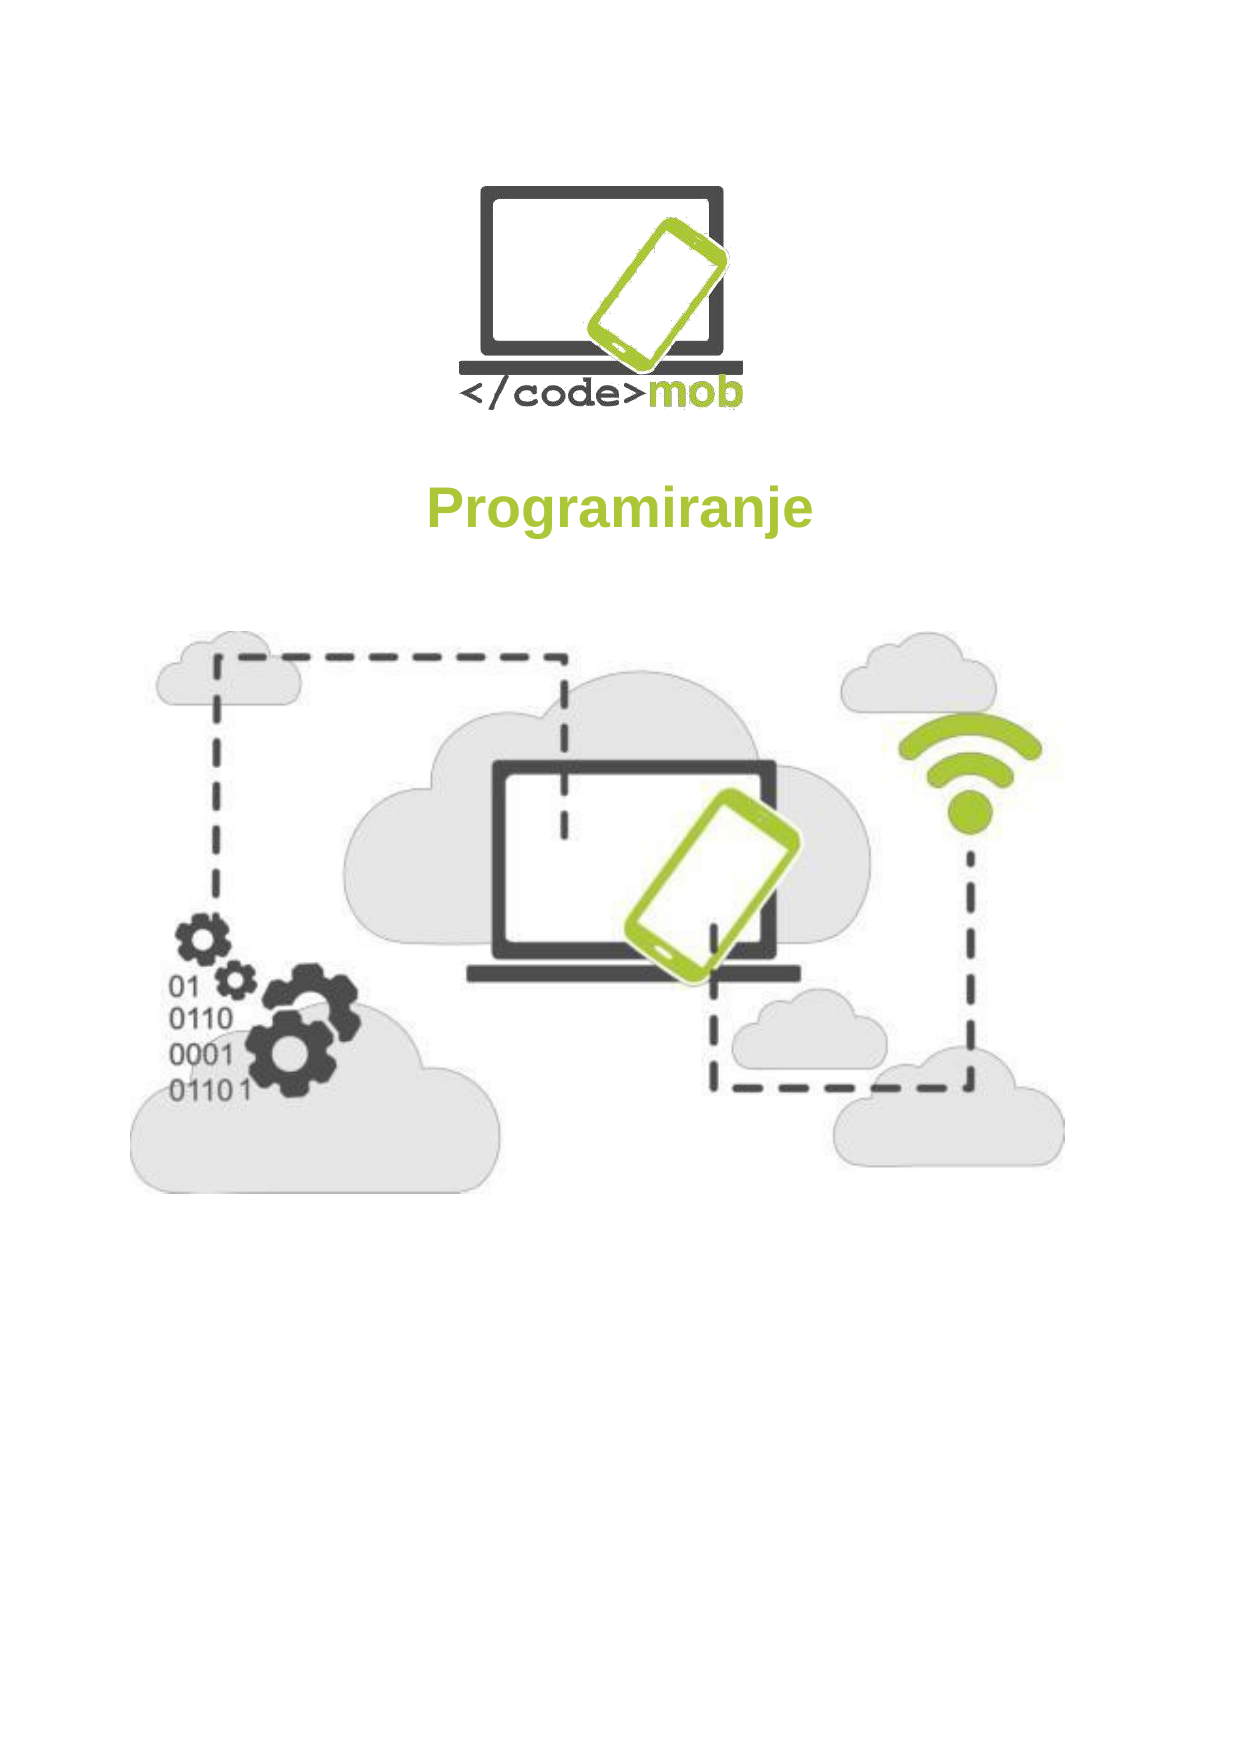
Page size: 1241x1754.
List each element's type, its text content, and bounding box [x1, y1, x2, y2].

text Programiranje [118, 474, 1122, 540]
picture [459, 186, 743, 410]
picture [130, 631, 1065, 1194]
